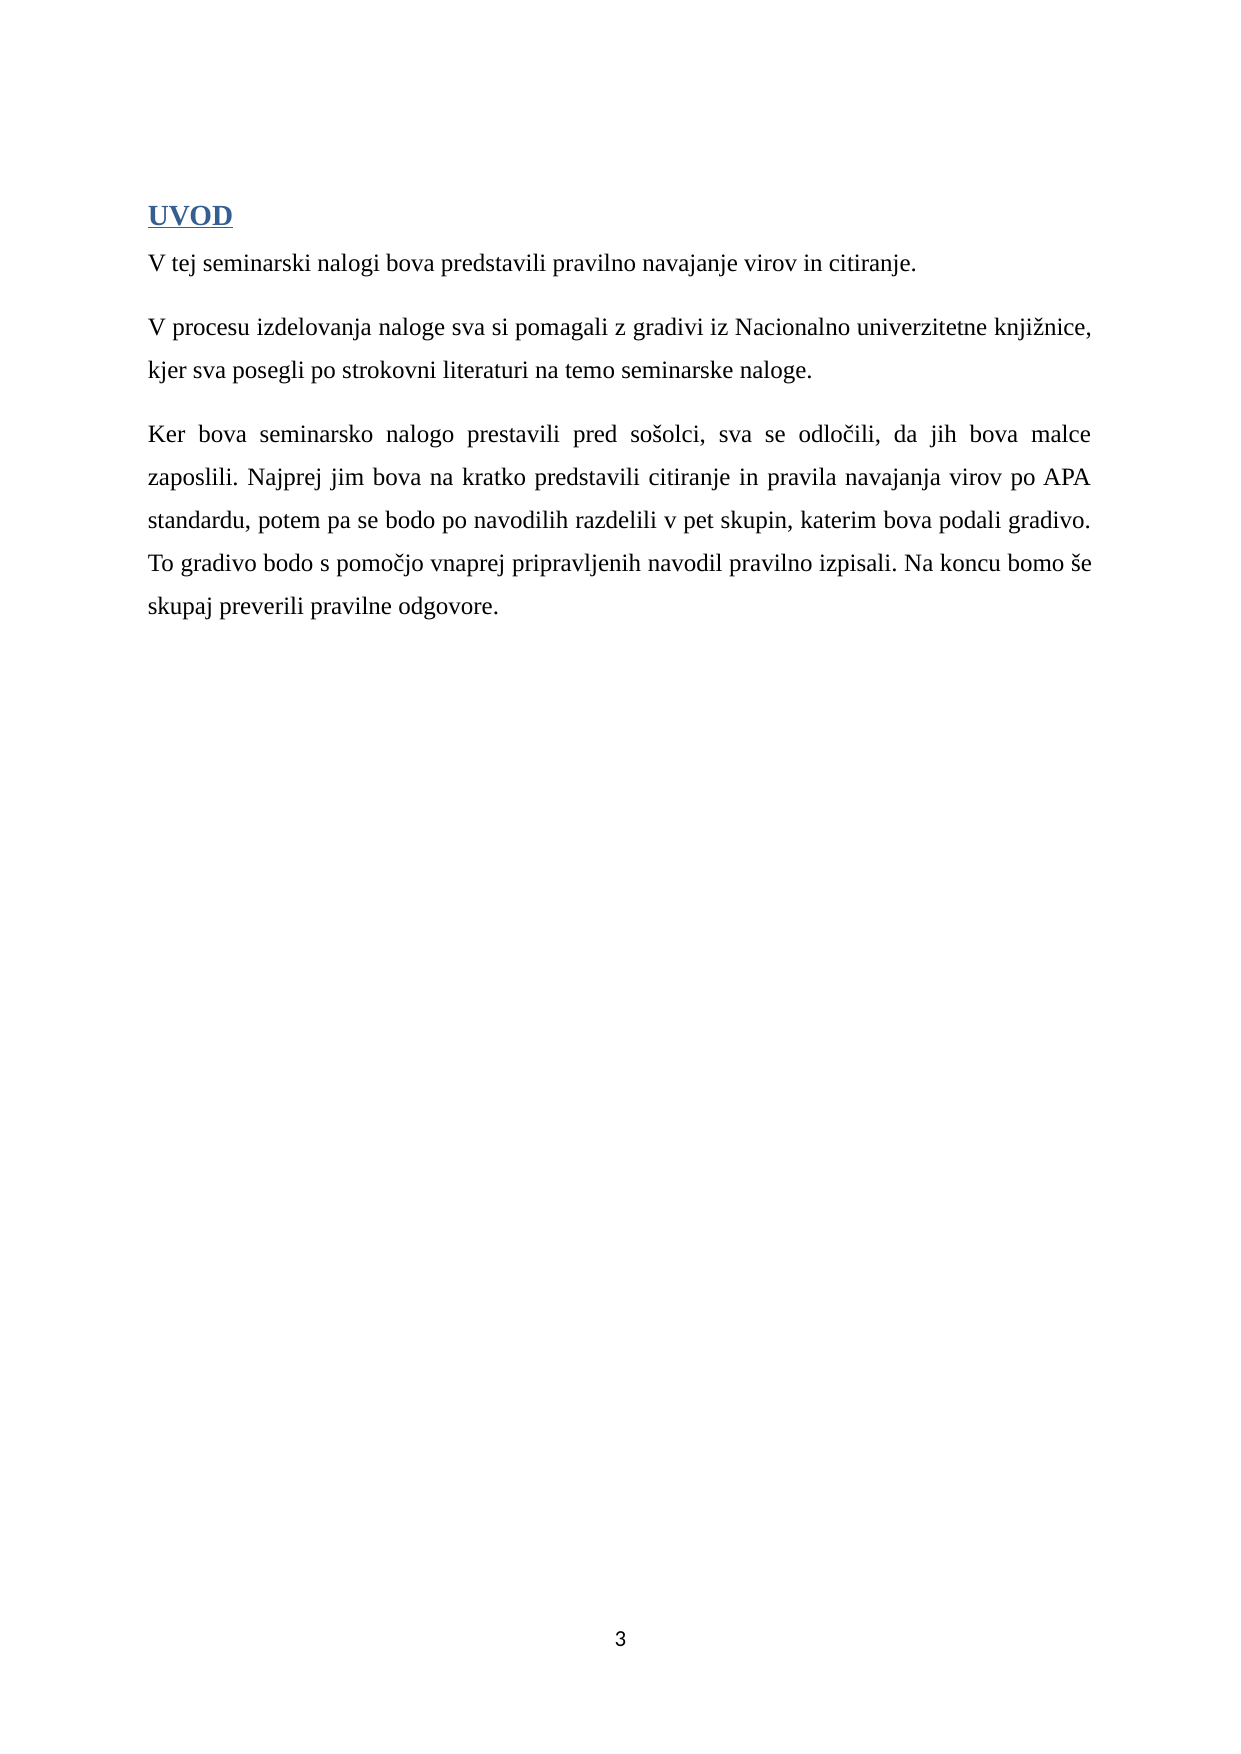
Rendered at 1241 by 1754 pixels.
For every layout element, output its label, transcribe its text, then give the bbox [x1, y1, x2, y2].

subtitle UVOD [148, 198, 1093, 231]
text V tej seminarski nalogi bova predstavili pravilno navajanje virov in citiranje. [148, 248, 1093, 277]
text Ker bova seminarsko nalogo prestavili pred sošolci, sva se odločili, da jih bova malce zaposlili. Najprej jim bova na kratko predstavili citiranje in pravila navajanja virov po APA standardu, potem pa se bodo po navodilih razdelili v pet skupin, katerim bova podali gradivo. To gradivo bodo s pomočjo vnaprej pripravljenih navodil pravilno izpisali. Na koncu bomo še skupaj preverili pravilne odgovore. [148, 419, 1093, 620]
text V procesu izdelovanja naloge sva si pomagali z gradivi iz Nacionalno univerzitetne knjižnice, kjer sva posegli po strokovni literaturi na temo seminarske naloge. [148, 312, 1093, 384]
